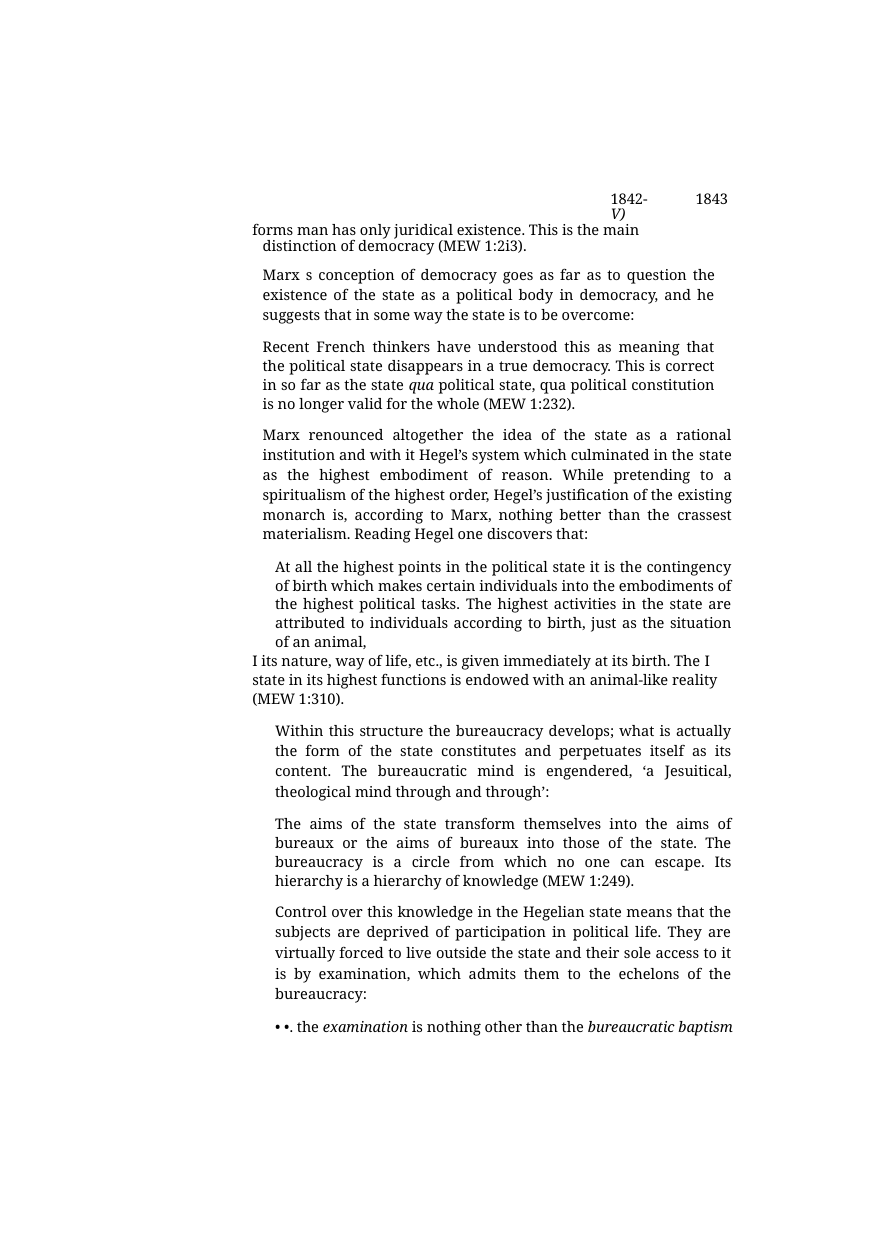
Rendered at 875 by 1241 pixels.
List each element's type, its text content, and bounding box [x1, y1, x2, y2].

list 1843 V) [610, 193, 738, 222]
text At all the highest points in the political state it is the contingency of birth which makes certain individuals into the embodiments of the highest political tasks. The highest activities in the state are attributed to individuals according to birth, just as the situation of an animal, [275, 557, 732, 651]
text Control over this knowledge in the Hegelian state means that the subjects are deprived of participation in political life. They are virtually forced to live outside the state and their sole access to it is by examination, which admits them to the echelons of the bureaucracy: [275, 901, 732, 1004]
text Within this structure the bureaucracy develops; what is actually the form of the state constitutes and perpetuates itself as its content. The bureaucratic mind is engendered, ‘a Jesuitical, theological mind through and through’: [275, 720, 732, 801]
text forms man has only juridical existence. This is the main distinction of democracy (MEW 1:2i3). [252, 222, 715, 255]
text • •. the examination is nothing other than the bureaucratic baptism [275, 1021, 738, 1036]
text I its nature, way of life, etc., is given immediately at its birth. The I state in its highest functions is endowed with an animal-like reality (MEW 1:310). [252, 651, 732, 708]
text The aims of the state transform themselves into the aims of bureaux or the aims of bureaux into those of the state. The bureaucracy is a circle from which no one can escape. Its hierarchy is a hierarchy of knowledge (MEW 1:249). [275, 815, 732, 890]
text Marx renounced altogether the idea of the state as a rational institution and with it Hegel’s system which culminated in the state as the highest embodiment of reason. While pretending to a spiritualism of the highest order, Hegel’s justification of the existing monarch is, according to Marx, nothing better than the crassest materialism. Reading Hegel one discovers that: [262, 424, 732, 544]
text Marx s conception of democracy goes as far as to question the existence of the state as a political body in democracy, and he suggests that in some way the state is to be overcome: [262, 265, 715, 324]
text Recent French thinkers have understood this as meaning that the political state disappears in a true democracy. This is correct in so far as the state qua political state, qua political constitution is no longer valid for the whole (MEW 1:232). [262, 338, 715, 413]
